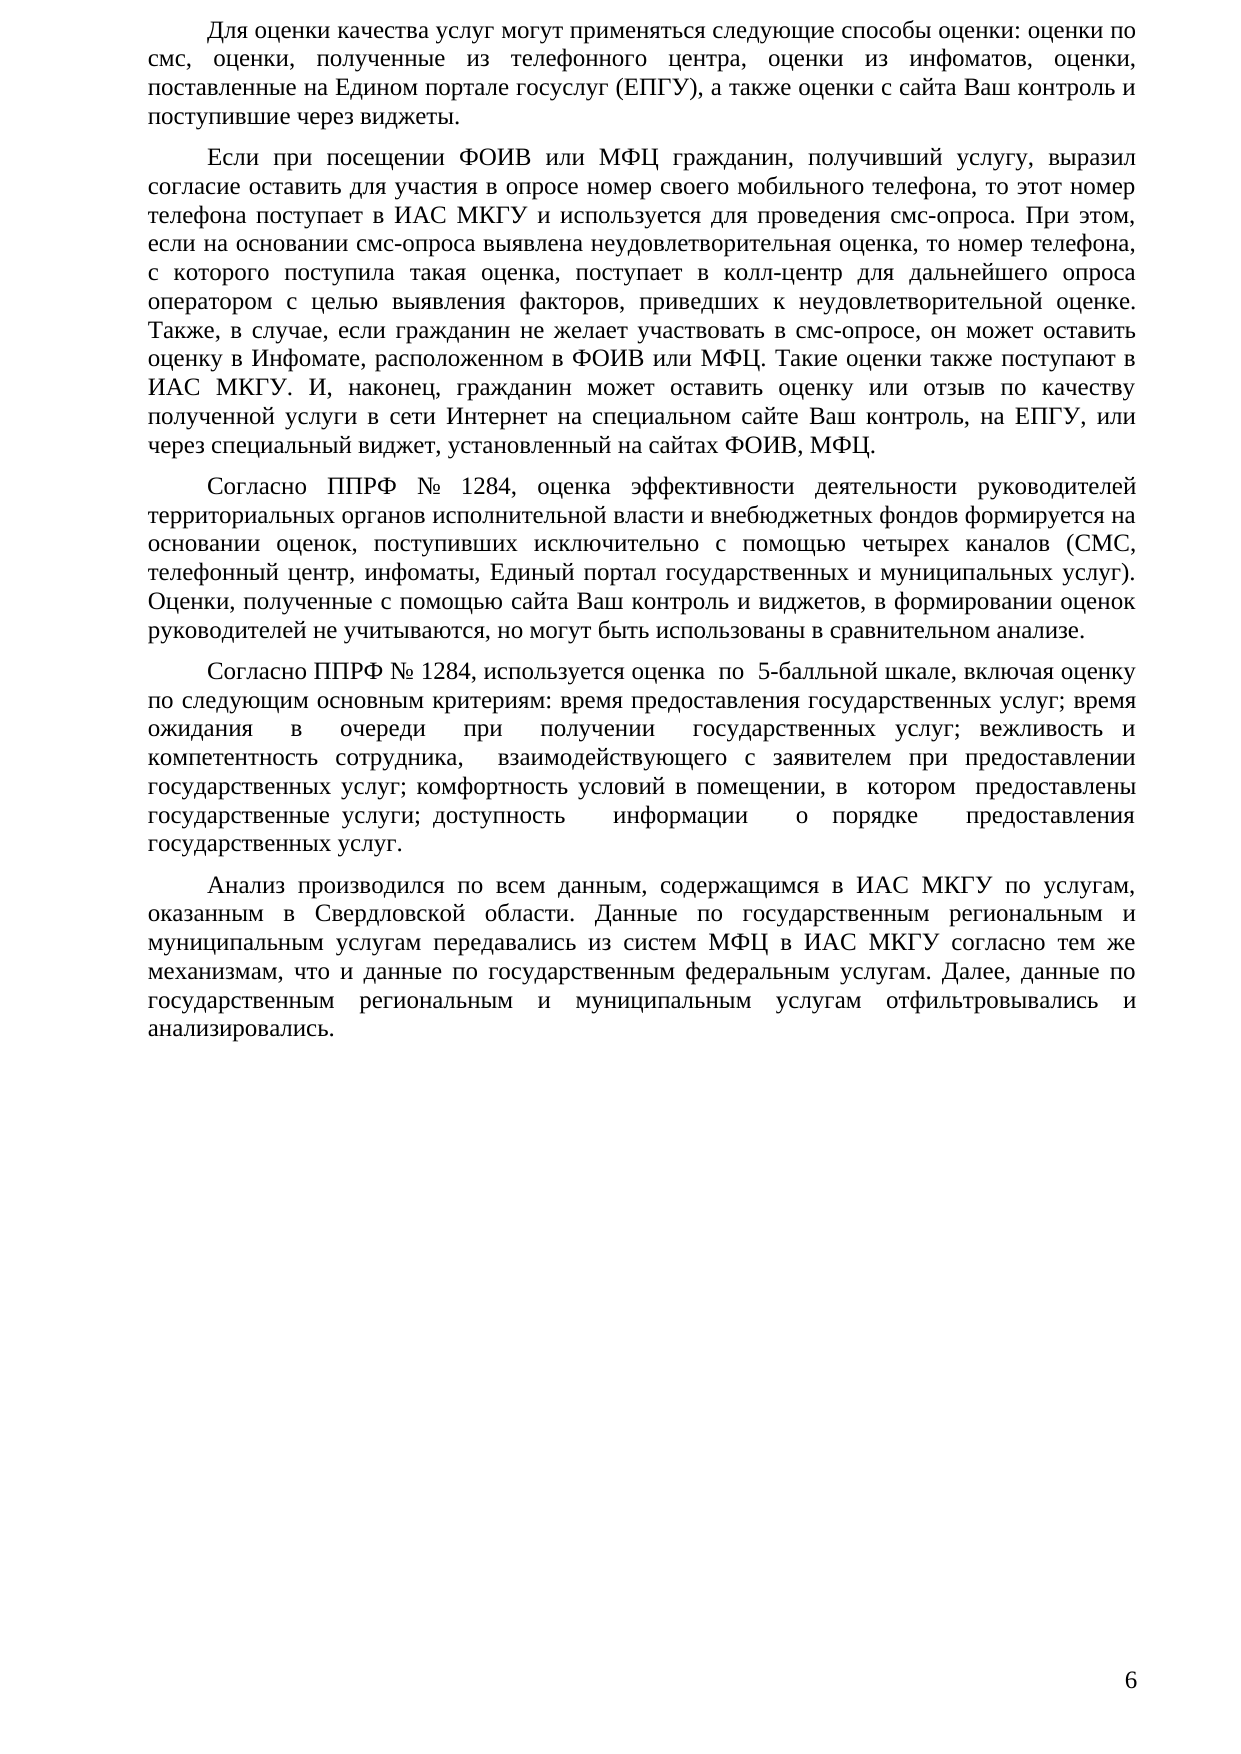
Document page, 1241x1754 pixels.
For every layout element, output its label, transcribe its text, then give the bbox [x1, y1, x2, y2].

text Анализ производился по всем данным, содержащимся в ИАС МКГУ по услугам, оказанным в Свердловской области. Данные по государственным региональным и муниципальным услугам передавались из систем МФЦ в ИАС МКГУ согласно тем же механизмам, что и данные по государственным федеральным услугам. Далее, данные по государственным региональным и муниципальным услугам отфильтровывались и анализировались. [148, 870, 1137, 1042]
text Для оценки качества услуг могут применяться следующие способы оценки: оценки по смс, оценки, полученные из телефонного центра, оценки из инфоматов, оценки, поставленные на Едином портале госуслуг (ЕПГУ), а также оценки с сайта Ваш контроль и поступившие через виджеты. [148, 15, 1137, 130]
text Согласно ППРФ № 1284, используется оценка по 5-балльной шкале, включая оценку по следующим основным критериям: время предоставления государственных услуг; время ожидания в очереди при получении государственных услуг; вежливость и компетентность сотрудника, взаимодействующего с заявителем при предоставлении государственных услуг; комфортность условий в помещении, в котором предоставлены государственные услуги; доступность информации о порядке предоставления государственных услуг. [148, 656, 1137, 857]
text Если при посещении ФОИВ или МФЦ гражданин, получивший услугу, выразил согласие оставить для участия в опросе номер своего мобильного телефона, то этот номер телефона поступает в ИАС МКГУ и используется для проведения смс-опроса. При этом, если на основании смс-опроса выявлена неудовлетворительная оценка, то номер телефона, с которого поступила такая оценка, поступает в колл-центр для дальнейшего опроса оператором с целью выявления факторов, приведших к неудовлетворительной оценке. Также, в случае, если гражданин не желает участвовать в смс-опросе, он может оставить оценку в Инфомате, расположенном в ФОИВ или МФЦ. Такие оценки также поступают в ИАС МКГУ. И, наконец, гражданин может оставить оценку или отзыв по качеству полученной услуги в сети Интернет на специальном сайте Ваш контроль, на ЕПГУ, или через специальный виджет, установленный на сайтах ФОИВ, МФЦ. [148, 142, 1137, 458]
text Согласно ППРФ № 1284, оценка эффективности деятельности руководителей территориальных органов исполнительной власти и внебюджетных фондов формируется на основании оценок, поступивших исключительно с помощью четырех каналов (СМС, телефонный центр, инфоматы, Единый портал государственных и муниципальных услуг). Оценки, полученные с помощью сайта Ваш контроль и виджетов, в формировании оценок руководителей не учитываются, но могут быть использованы в сравнительном анализе. [148, 471, 1137, 643]
